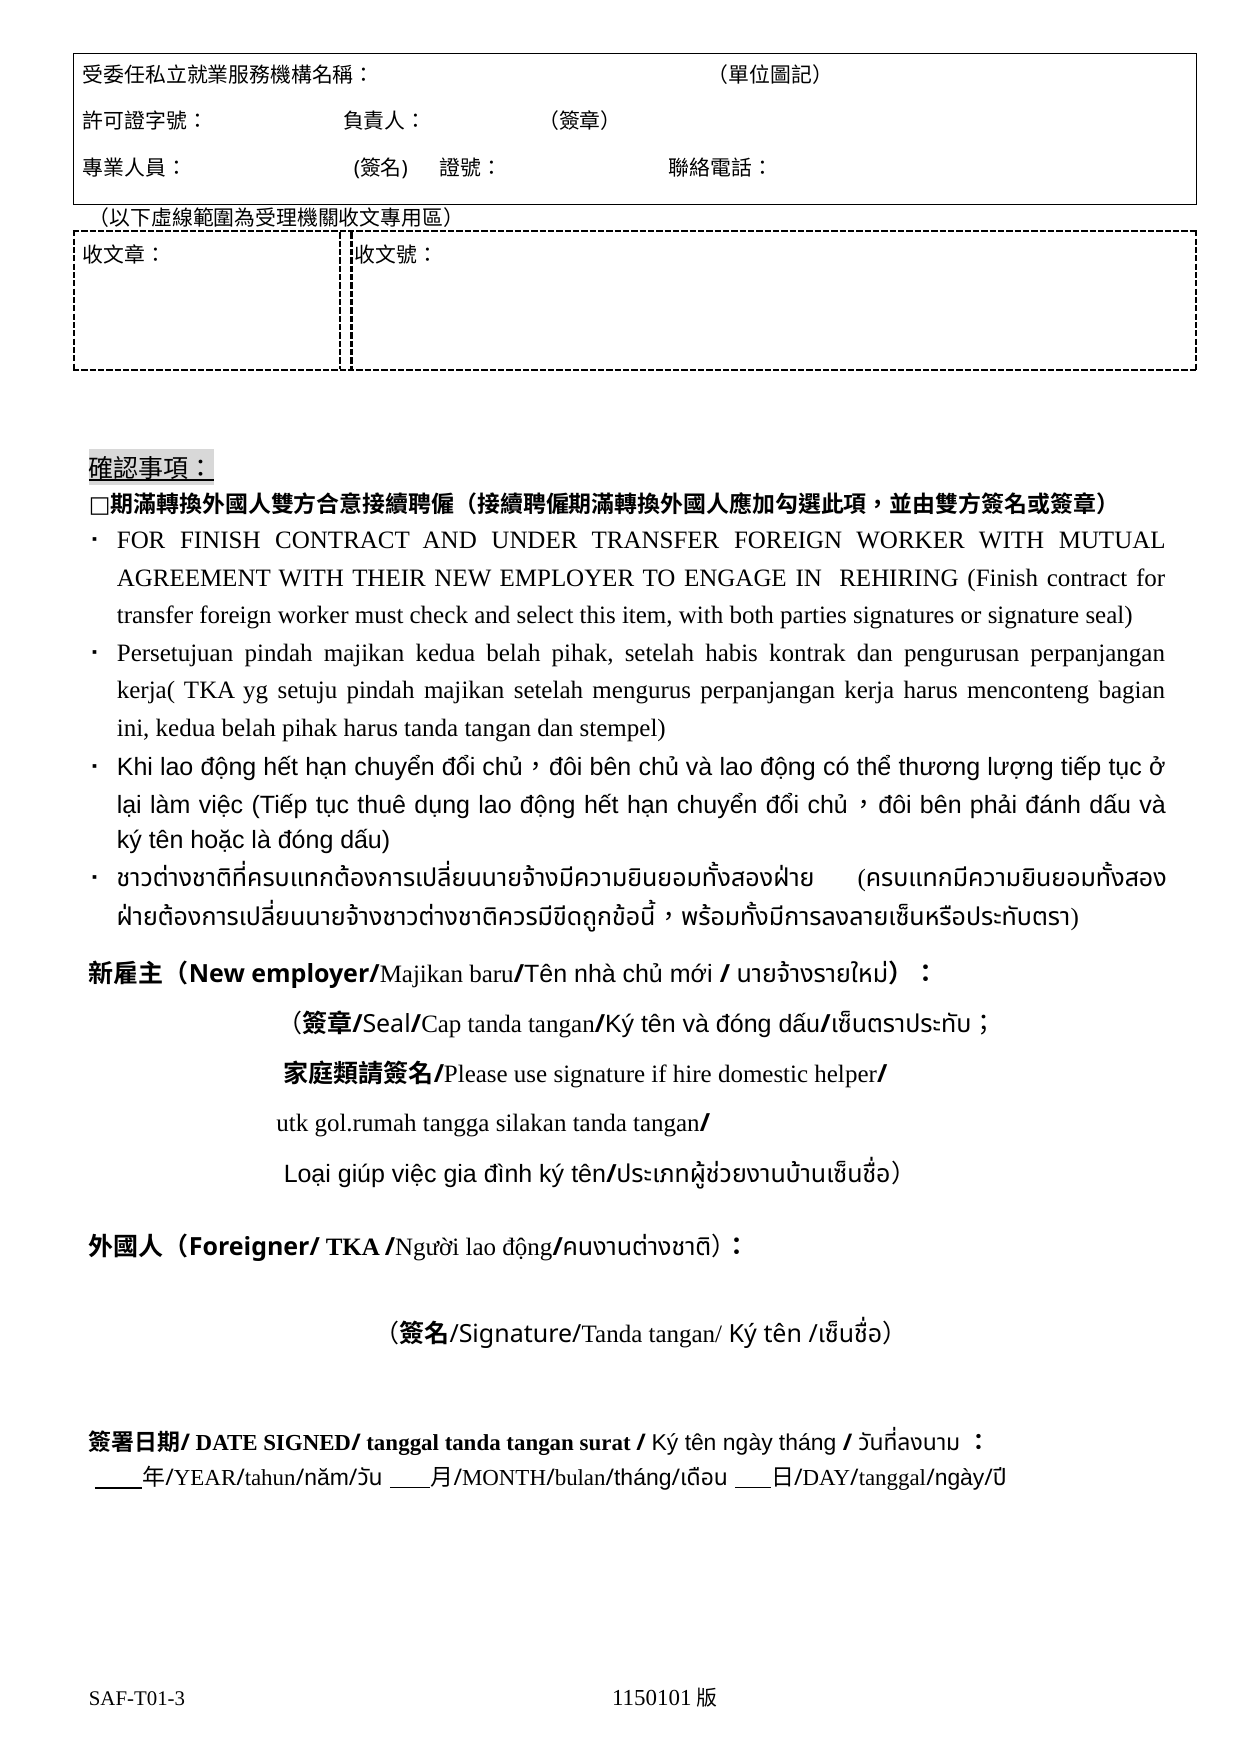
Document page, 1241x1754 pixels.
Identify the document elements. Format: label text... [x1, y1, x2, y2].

text 家庭類請簽名/Please use signature if hire domestic helper/ [89, 1052, 1167, 1090]
table_header 收文章： [74, 230, 340, 369]
text □期滿轉換外國人雙方合意接續聘僱（接續聘僱期滿轉換外國人應加勾選此項，並由雙方簽名或簽章） [89, 484, 1167, 521]
text 年/YEAR/tahun/năm/วัน 月/MONTH/bulan/tháng/เดือน 日/DAY/tanggal/ngày/ปี [94, 1459, 1161, 1492]
table_header [340, 230, 351, 369]
text Loại giúp việc gia đình ký tên/ประเภทผู้ช่วยงานบ้านเซ็นชื่อ） [89, 1152, 1167, 1190]
text 確認事項： [89, 452, 1161, 484]
text （以下虛線範圍為受理機關收文專用區） [89, 205, 1167, 230]
text 簽署日期/ DATE SIGNED/ tanggal tanda tangan surat / Ký tên ngày tháng / วันที่ลงนาม ： [89, 1421, 1167, 1459]
list Persetujuan pindah majikan kedua belah pihak, setelah habis kontrak dan pengurusan perpanjangan kerja( TKA yg setuju pindah majikan setelah mengurus perpanjangan kerja harus menconteng bagian ini, kedua belah pihak harus tanda tangan dan stempel) [89, 634, 1167, 746]
list FOR FINISH CONTRACT AND UNDER TRANSFER FOREIGN WORKER WITH MUTUAL AGREEMENT WITH THEIR NEW EMPLOYER TO ENGAGE IN REHIRING (Finish contract for transfer foreign worker must check and select this item, with both parties signatures or signature seal) [89, 521, 1167, 634]
list Khi lao động hết hạn chuyển đổi chủ，đôi bên chủ và lao động có thể thương lượng tiếp tục ở lại làm việc (Tiếp tục thuê dụng lao động hết hạn chuyển đổi chủ，đôi bên phải đánh dấu và ký tên hoặc là đóng dấu) [89, 746, 1167, 859]
text （簽名/Signature/Tanda tangan/ Ký tên /เซ็นชื่อ） [89, 1296, 1167, 1371]
table_header 收文號： [351, 230, 1196, 369]
text 新雇主（New employer/Majikan baru/Tên nhà chủ mới / นายจ้างรายใหม่）： [89, 952, 1167, 990]
list ชาวต่างชาติที่ครบแทกต้องการเปลี่ยนนายจ้างมีความยินยอมทั้งสองฝ่าย (ครบแทกมีความยินยอมทั้งสองฝ่ายต้องการเปลี่ยนนายจ้างชาวต่างชาติควรมีขีดถูกข้อนี้，พร้อมทั้งมีการลงลายเซ็นหรือประทับตรา) [89, 859, 1167, 934]
text 外國人（Foreigner/ TKA /Người lao động/คนงานต่างชาติ）： [89, 1209, 1167, 1284]
text （簽章/Seal/Cap tanda tangan/Ký tên và đóng dấu/เซ็นตราประทับ； [89, 1002, 1167, 1040]
text utk gol.rumah tangga silakan tanda tangan/ [89, 1102, 1167, 1140]
table_cell 受委任私立就業服務機構名稱： （單位圖記） 許可證字號： 負責人： （簽章） 專業人員： (簽名) 證號： 聯絡電話： [74, 54, 1196, 204]
